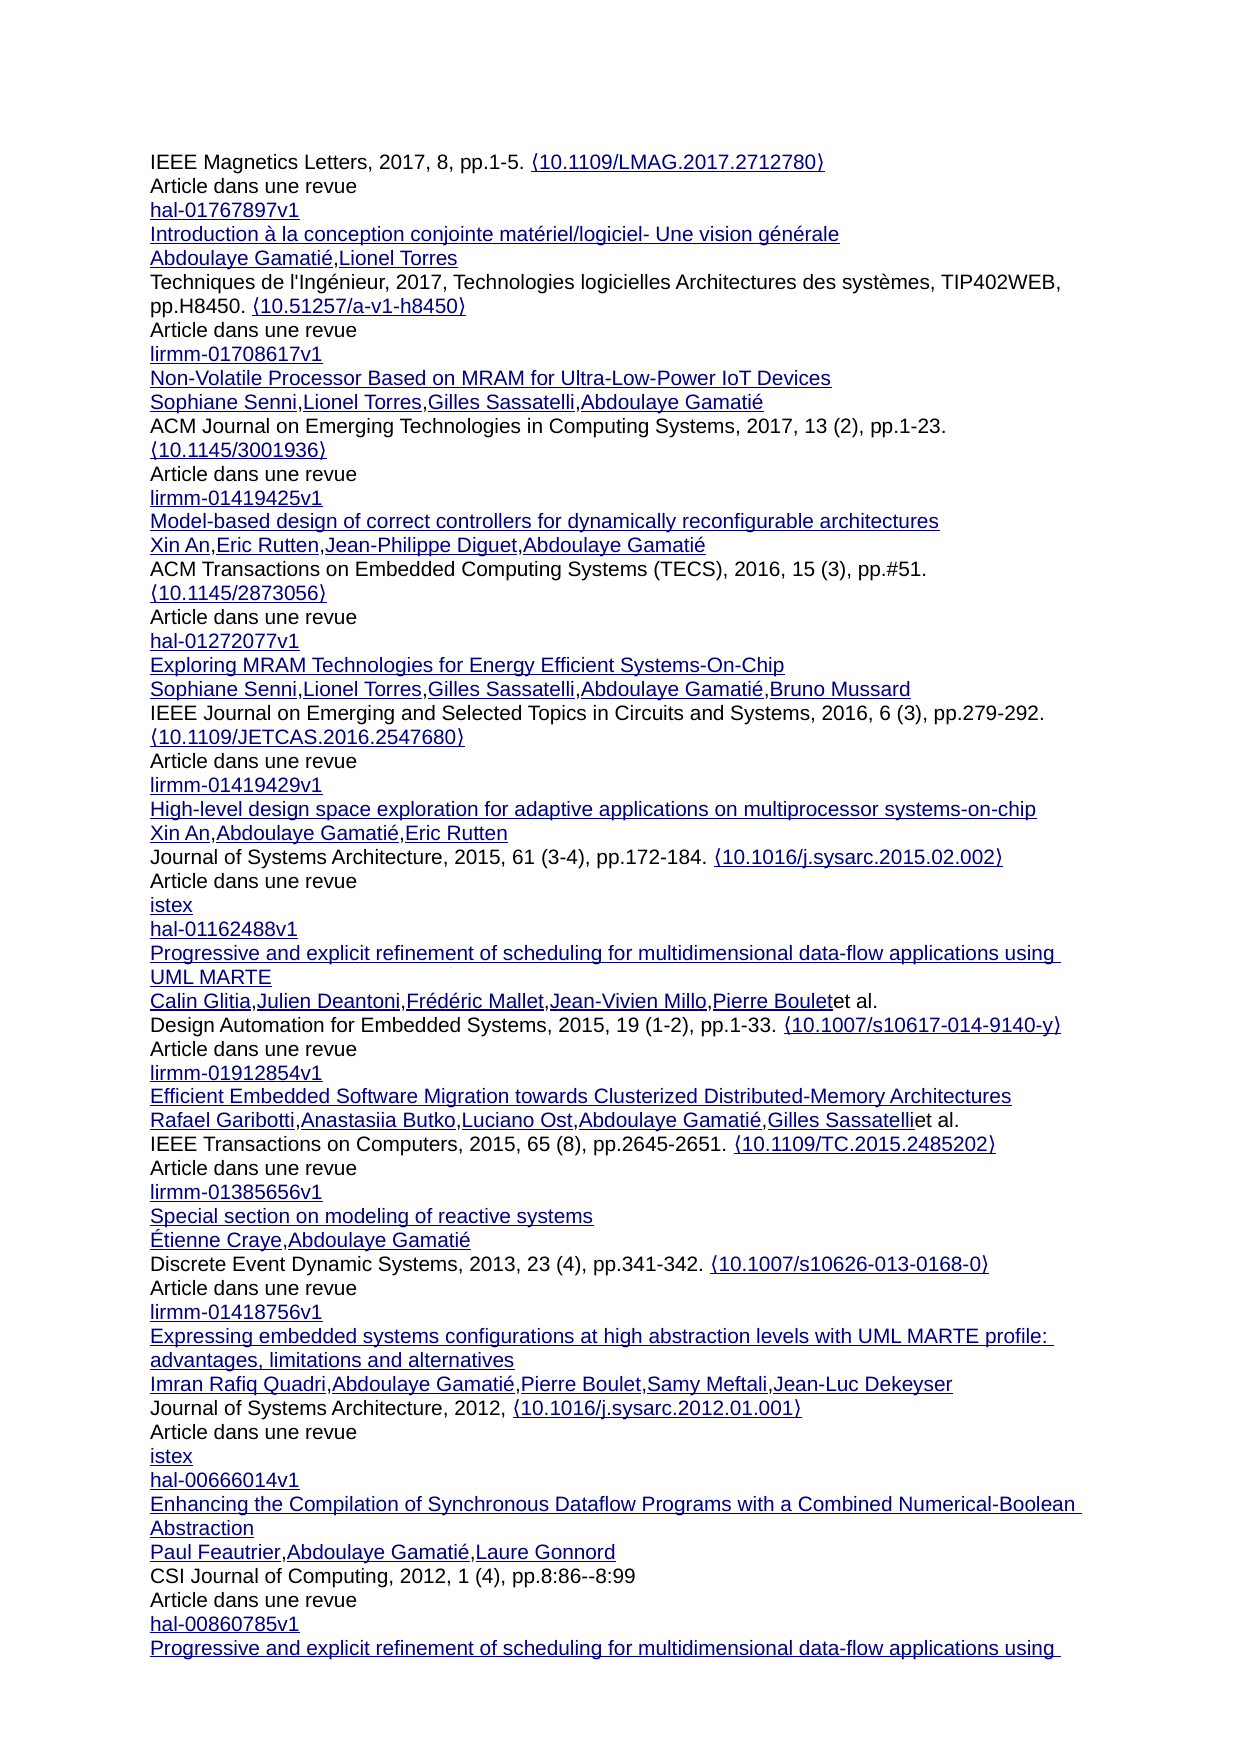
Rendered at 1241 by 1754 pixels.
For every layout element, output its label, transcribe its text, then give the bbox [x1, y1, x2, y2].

table_cell Non-Volatile Processor Based on MRAM for Ultra-Low-Power IoT Devices Sophiane Senni,Lionel Torres,Gilles Sassatelli,Abdoulaye Gamatié ACM Journal on Emerging Technologies in Computing Systems, 2017, 13 (2), pp.1-23. ⟨10.1145/3001936⟩ Article dans une revue lirmm-01419425v1 [150, 366, 1090, 509]
table_cell Progressive and explicit refinement of scheduling for multidimensional data-flow applications using UML MARTE Calin Glitia,Julien Deantoni,Frédéric Mallet,Jean-Vivien Millo,Pierre Bouletet al. Design Automation for Embedded Systems, 2015, 19 (1-2), pp.1-33. ⟨10.1007/s10617-014-9140-y⟩ Article dans une revue lirmm-01912854v1 [150, 941, 1090, 1084]
table_cell Special section on modeling of reactive systems Étienne Craye,Abdoulaye Gamatié Discrete Event Dynamic Systems, 2013, 23 (4), pp.341-342. ⟨10.1007/s10626-013-0168-0⟩ Article dans une revue lirmm-01418756v1 [150, 1204, 1090, 1324]
table_cell Enhancing the Compilation of Synchronous Dataflow Programs with a Combined Numerical-Boolean Abstraction Paul Feautrier,Abdoulaye Gamatié,Laure Gonnord CSI Journal of Computing, 2012, 1 (4), pp.8:86--8:99 Article dans une revue hal-00860785v1 [150, 1492, 1090, 1635]
table_cell IEEE Magnetics Letters, 2017, 8, pp.1-5. ⟨10.1109/LMAG.2017.2712780⟩ Article dans une revue hal-01767897v1 [150, 150, 1090, 222]
table_cell Exploring MRAM Technologies for Energy Efficient Systems-On-Chip Sophiane Senni,Lionel Torres,Gilles Sassatelli,Abdoulaye Gamatié,Bruno Mussard IEEE Journal on Emerging and Selected Topics in Circuits and Systems, 2016, 6 (3), pp.279-292. ⟨10.1109/JETCAS.2016.2547680⟩ Article dans une revue lirmm-01419429v1 [150, 653, 1090, 797]
table_cell Expressing embedded systems configurations at high abstraction levels with UML MARTE profile: advantages, limitations and alternatives Imran Rafiq Quadri,Abdoulaye Gamatié,Pierre Boulet,Samy Meftali,Jean-Luc Dekeyser Journal of Systems Architecture, 2012, ⟨10.1016/j.sysarc.2012.01.001⟩ Article dans une revue istex hal-00666014v1 [150, 1324, 1090, 1492]
table_cell Model-based design of correct controllers for dynamically reconfigurable architectures Xin An,Eric Rutten,Jean-Philippe Diguet,Abdoulaye Gamatié ACM Transactions on Embedded Computing Systems (TECS), 2016, 15 (3), pp.#51. ⟨10.1145/2873056⟩ Article dans une revue hal-01272077v1 [150, 509, 1090, 653]
table_cell Efficient Embedded Software Migration towards Clusterized Distributed-Memory Architectures Rafael Garibotti,Anastasiia Butko,Luciano Ost,Abdoulaye Gamatié,Gilles Sassatelliet al. IEEE Transactions on Computers, 2015, 65 (8), pp.2645-2651. ⟨10.1109/TC.2015.2485202⟩ Article dans une revue lirmm-01385656v1 [150, 1084, 1090, 1204]
table_cell Progressive and explicit refinement of scheduling for multidimensional data-flow applications using [150, 1635, 1090, 1659]
table_cell Introduction à la conception conjointe matériel/logiciel- Une vision générale Abdoulaye Gamatié,Lionel Torres Techniques de l'Ingénieur, 2017, Technologies logicielles Architectures des systèmes, TIP402WEB, pp.H8450. ⟨10.51257/a-v1-h8450⟩ Article dans une revue lirmm-01708617v1 [150, 222, 1090, 366]
table_cell High-level design space exploration for adaptive applications on multiprocessor systems-on-chip Xin An,Abdoulaye Gamatié,Eric Rutten Journal of Systems Architecture, 2015, 61 (3-4), pp.172-184. ⟨10.1016/j.sysarc.2015.02.002⟩ Article dans une revue istex hal-01162488v1 [150, 797, 1090, 941]
